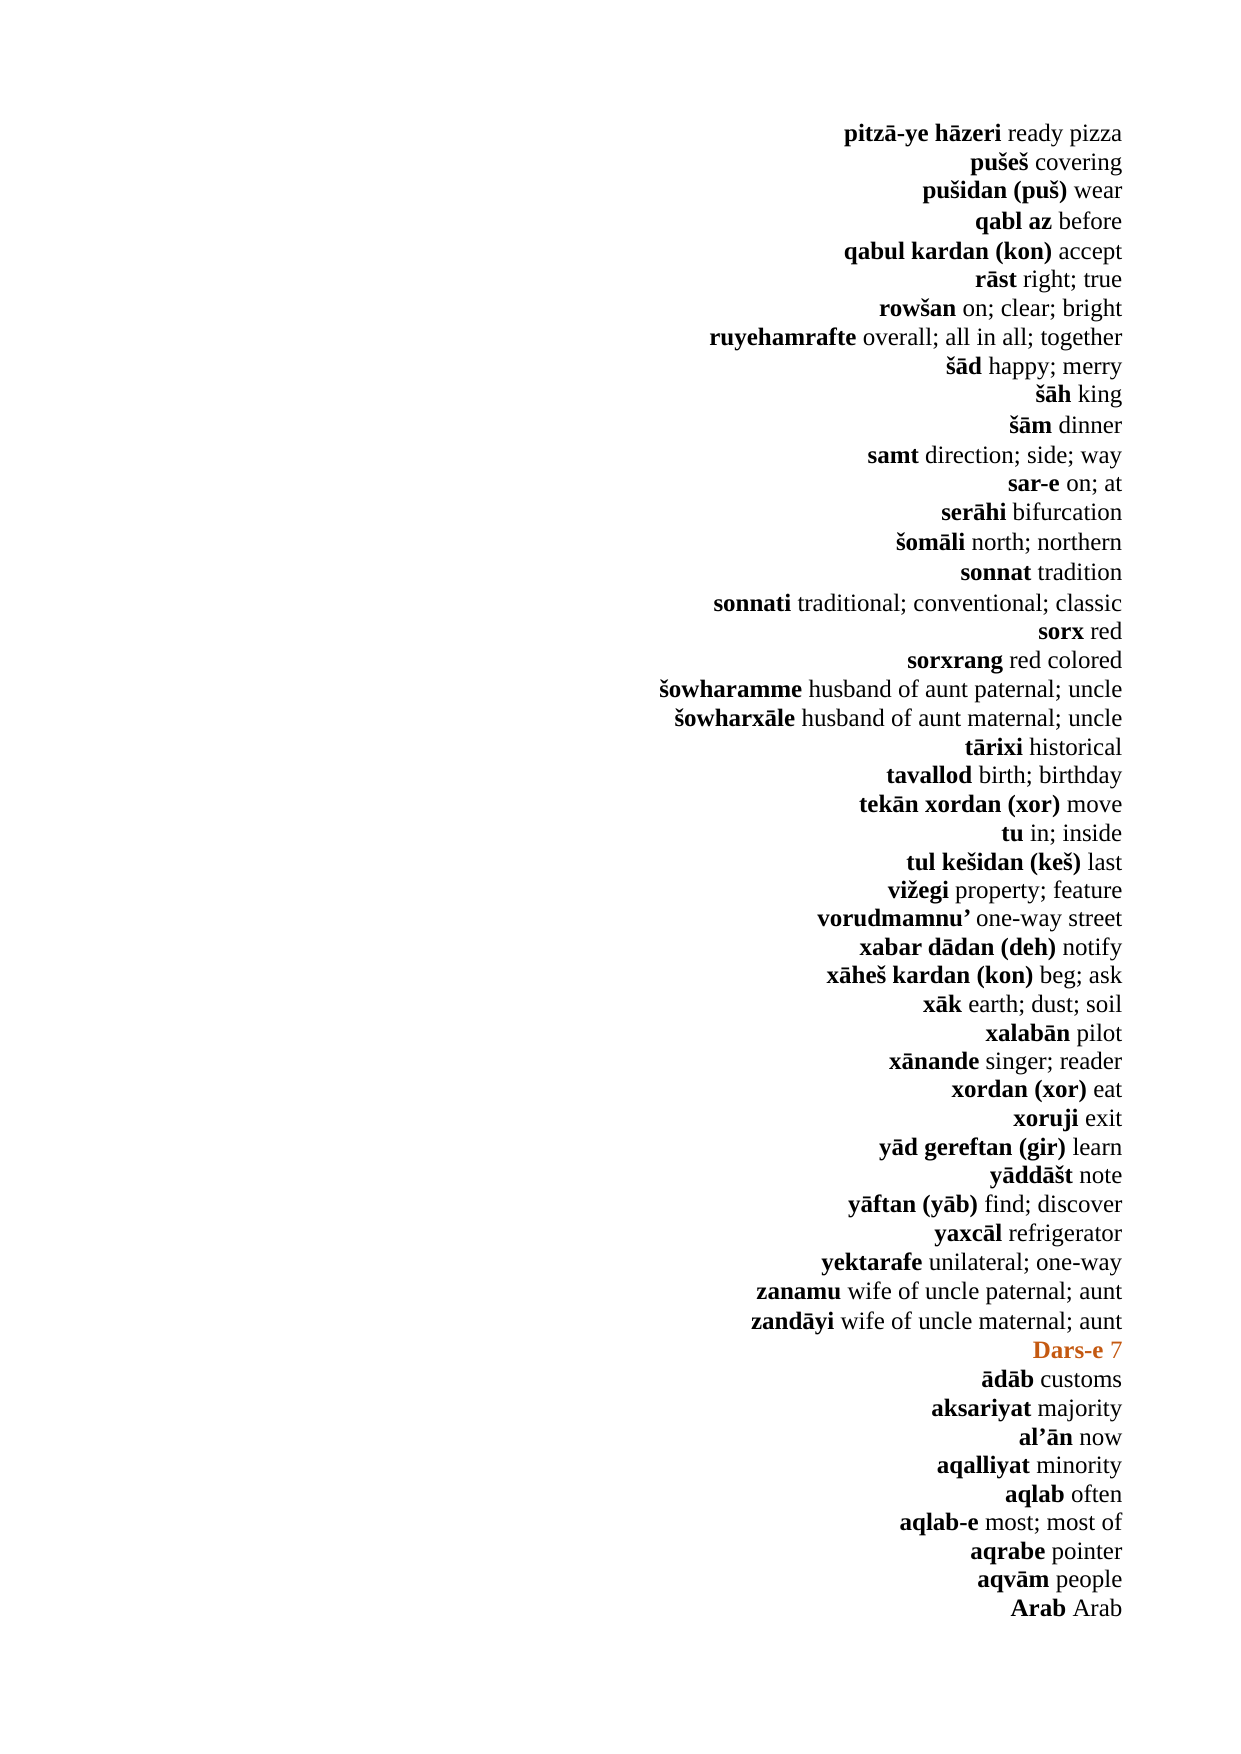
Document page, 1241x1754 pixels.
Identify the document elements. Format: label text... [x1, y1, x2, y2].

text sonnati traditional; conventional; classic [118, 588, 1122, 616]
text tu in; inside [118, 818, 1122, 847]
text vižegi property; feature [118, 875, 1122, 904]
text yektarafe unilateral; one-way [118, 1247, 1122, 1276]
text Arab Arab [118, 1593, 1122, 1622]
text pušeš covering [118, 147, 1122, 176]
text tul kešidan (keš) last [118, 847, 1122, 875]
text zandāyi wife of uncle maternal; aunt [118, 1306, 1122, 1335]
text šomāli north; northern [118, 527, 1122, 556]
text Dars-e 7 [118, 1336, 1122, 1364]
text rāst right; true [118, 264, 1122, 293]
text pušidan (puš) wear [118, 176, 1122, 204]
text aqlab-e most; most of [118, 1508, 1122, 1537]
text yāftan (yāb) find; discover [118, 1189, 1122, 1218]
text qabl az before [118, 206, 1122, 234]
text al’ān now [118, 1422, 1122, 1451]
text xabar dādan (deh) notify [118, 932, 1122, 961]
text serāhi bifurcation [118, 497, 1122, 526]
text šād happy; merry [118, 351, 1122, 379]
text ruyehamrafte overall; all in all; together [118, 322, 1122, 351]
text šāh king [118, 379, 1122, 408]
text yāddāšt note [118, 1161, 1122, 1189]
text aqvām people [118, 1565, 1122, 1593]
text aksariyat majority [118, 1393, 1122, 1422]
text rowšan on; clear; bright [118, 293, 1122, 322]
text sorxrang red colored [118, 645, 1122, 674]
text xāk earth; dust; soil [118, 989, 1122, 1018]
text aqrabe pointer [118, 1537, 1122, 1565]
text samt direction; side; way [118, 440, 1122, 468]
text sonnat tradition [118, 557, 1122, 586]
text sar-e on; at [118, 468, 1122, 497]
text qabul kardan (kon) accept [118, 236, 1122, 264]
text zanamu wife of uncle paternal; aunt [118, 1276, 1122, 1305]
text xordan (xor) eat [118, 1075, 1122, 1103]
text šām dinner [118, 410, 1122, 438]
text sorx red [118, 616, 1122, 645]
text xānande singer; reader [118, 1047, 1122, 1075]
text yaxcāl refrigerator [118, 1218, 1122, 1247]
text yād gereftan (gir) learn [118, 1132, 1122, 1161]
text pitzā-ye hāzeri ready pizza [118, 118, 1122, 147]
text tārixi historical [118, 732, 1122, 760]
text tavallod birth; birthday [118, 760, 1122, 789]
text xoruji exit [118, 1103, 1122, 1132]
text aqlab often [118, 1479, 1122, 1508]
text aqalliyat minority [118, 1451, 1122, 1479]
text xalabān pilot [118, 1018, 1122, 1047]
text šowharxāle husband of aunt maternal; uncle [118, 703, 1122, 732]
text ādāb customs [118, 1364, 1122, 1393]
text vorudmamnu’ one-way street [118, 904, 1122, 932]
text tekān xordan (xor) move [118, 789, 1122, 818]
text xāheš kardan (kon) beg; ask [118, 961, 1122, 989]
text šowharamme husband of aunt paternal; uncle [118, 674, 1122, 703]
